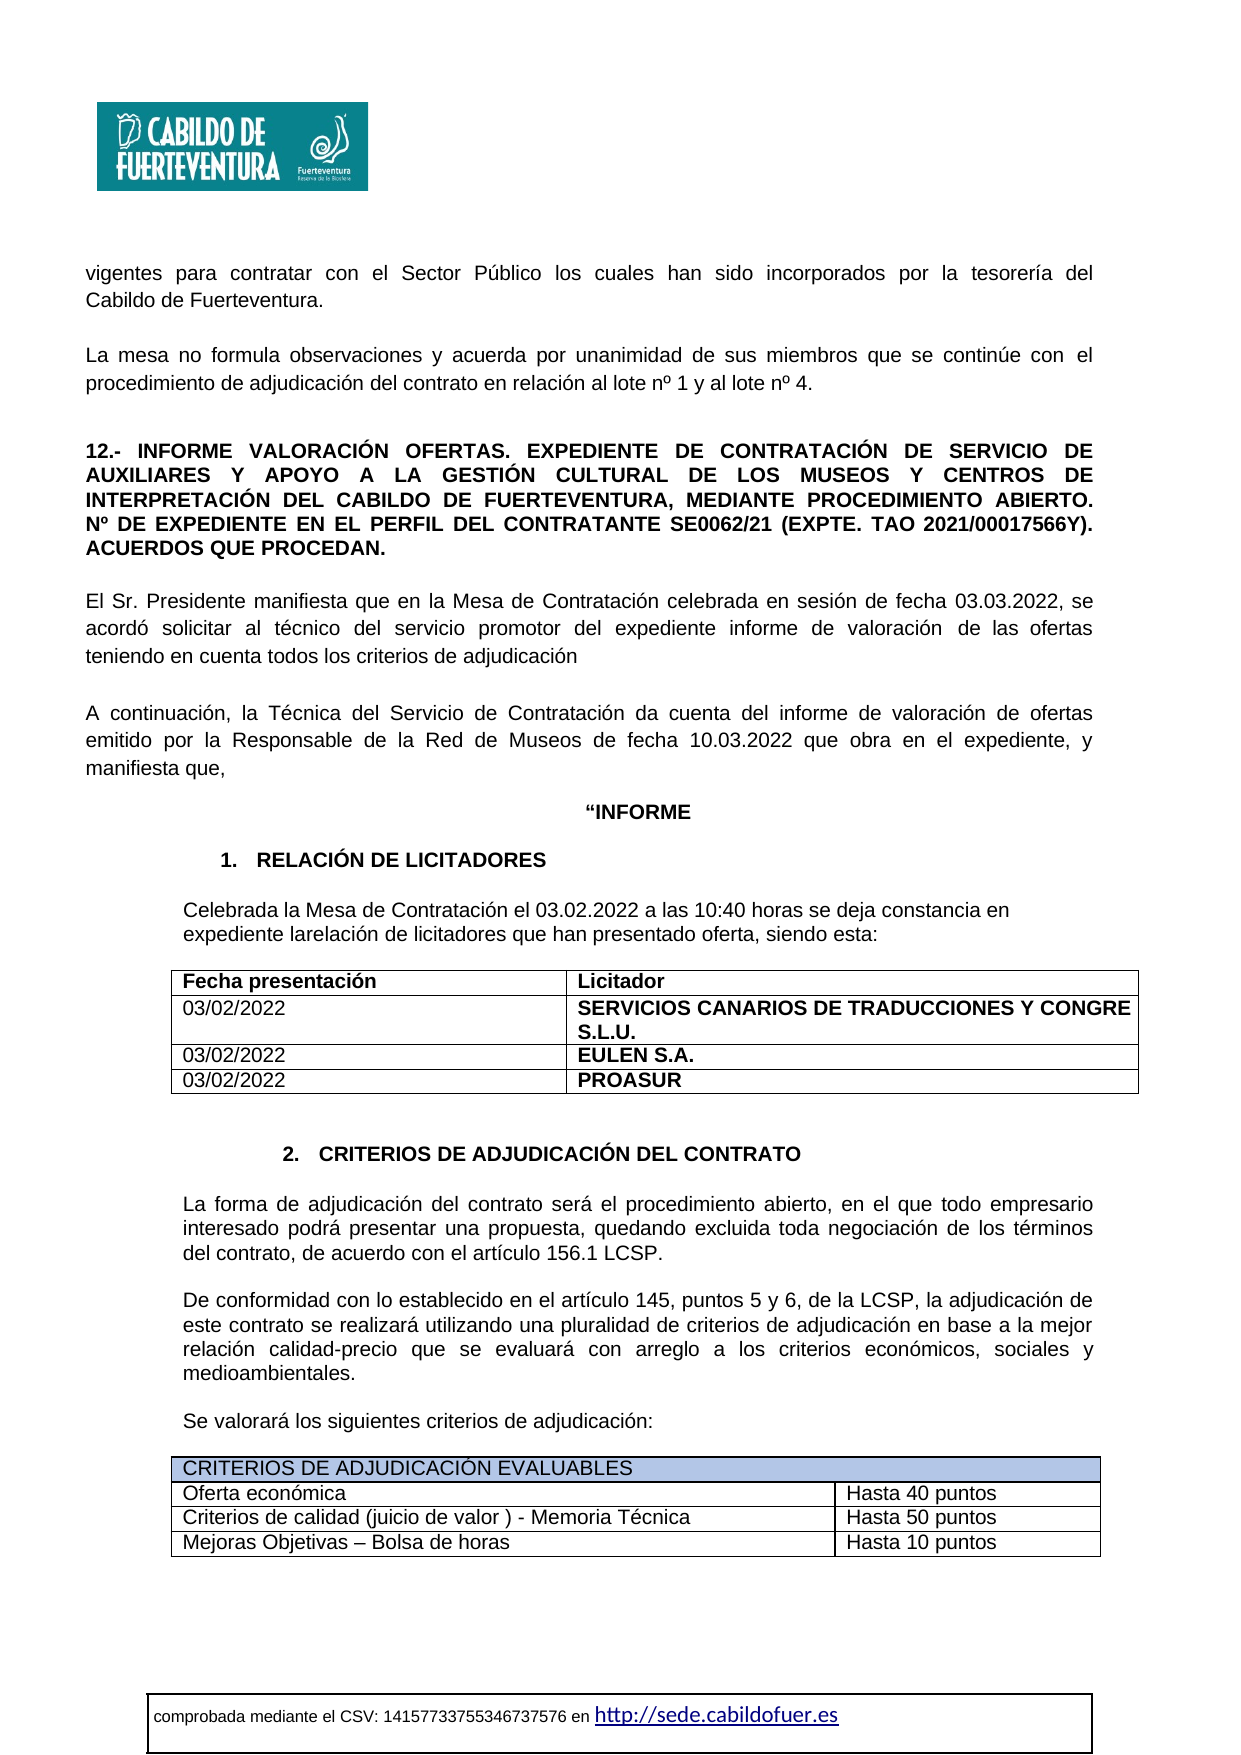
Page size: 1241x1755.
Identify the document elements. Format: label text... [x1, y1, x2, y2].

table_cell Hasta 40 puntos [836, 1483, 1100, 1506]
table_header Licitador [567, 971, 1138, 994]
table_cell 03/02/2022 [172, 996, 566, 1043]
subtitle 12.- INFORME VALORACIÓN OFERTAS. EXPEDIENTE DE CONTRATACIÓN DE SERVICIO DE AUXILIARES Y APOYO A LA GESTIÓN CULTURAL DE LOS MUSEOS Y CENTROS DE INTERPRETACIÓN DEL CABILDO DE FUERTEVENTURA, MEDIANTE PROCEDIMIENTO ABIERTO. Nº DE EXPEDIENTE EN EL PERFIL DEL CONTRATANTE SE0062/21 (EXPTE. TAO 2021/00017566Y). ACUERDOS QUE PROCEDAN. [85, 439, 1093, 560]
text De conformidad con lo establecido en el artículo 145, puntos 5 y 6, de la LCSP, la adjudicación de este contrato se realizará utilizando una pluralidad de criterios de adjudicación en base a la mejor relación calidad-precio que se evaluará con arreglo a los criterios económicos, sociales y medioambientales. [183, 1288, 1093, 1385]
table_cell Oferta económica [172, 1483, 834, 1506]
table_cell Mejoras Objetivas – Bolsa de horas [172, 1532, 834, 1556]
text La mesa no formula observaciones y acuerda por unanimidad de sus miembros que se continúe con el procedimiento de adjudicación del contrato en relación al lote nº 1 y al lote nº 4. [85, 343, 1093, 395]
subtitle “INFORME [125, 800, 1151, 824]
text Celebrada la Mesa de Contratación el 03.02.2022 a las 10:40 horas se deja constancia en expediente larelación de licitadores que han presentado oferta, siendo esta: [183, 898, 1108, 946]
text vigentes para contratar con el Sector Público los cuales han sido incorporados por la tesorería del Cabildo de Fuerteventura. [85, 260, 1093, 312]
text El Sr. Presidente manifiesta que en la Mesa de Contratación celebrada en sesión de fecha 03.03.2022, se acordó solicitar al técnico del servicio promotor del expediente informe de valoración de las ofertas teniendo en cuenta todos los criterios de adjudicación [85, 588, 1093, 668]
table_header CRITERIOS DE ADJUDICACIÓN EVALUABLES [172, 1458, 1100, 1481]
table_cell EULEN S.A. [567, 1045, 1138, 1068]
text La forma de adjudicación del contrato será el procedimiento abierto, en el que todo empresario interesado podrá presentar una propuesta, quedando excluida toda negociación de los términos del contrato, de acuerdo con el artículo 156.1 LCSP. [183, 1192, 1093, 1264]
list RELACIÓN DE LICITADORES [220, 848, 1151, 872]
table_cell 03/02/2022 [172, 1045, 566, 1068]
table_cell 03/02/2022 [172, 1070, 566, 1093]
table_cell Criterios de calidad (juicio de valor ) - Memoria Técnica [172, 1507, 834, 1531]
text Se valorará los siguientes criterios de adjudicación: [183, 1408, 1151, 1432]
table_cell PROASUR [567, 1070, 1138, 1093]
list CRITERIOS DE ADJUDICACIÓN DEL CONTRATO [282, 1142, 1151, 1166]
table_cell Hasta 10 puntos [836, 1532, 1100, 1556]
table_cell SERVICIOS CANARIOS DE TRADUCCIONES Y CONGRE S.L.U. [567, 996, 1138, 1043]
text A continuación, la Técnica del Servicio de Contratación da cuenta del informe de valoración de ofertas emitido por la Responsable de la Red de Museos de fecha 10.03.2022 que obra en el expediente, y manifiesta que, [85, 700, 1093, 780]
table_cell Hasta 50 puntos [836, 1507, 1100, 1531]
table_header Fecha presentación [172, 971, 566, 994]
